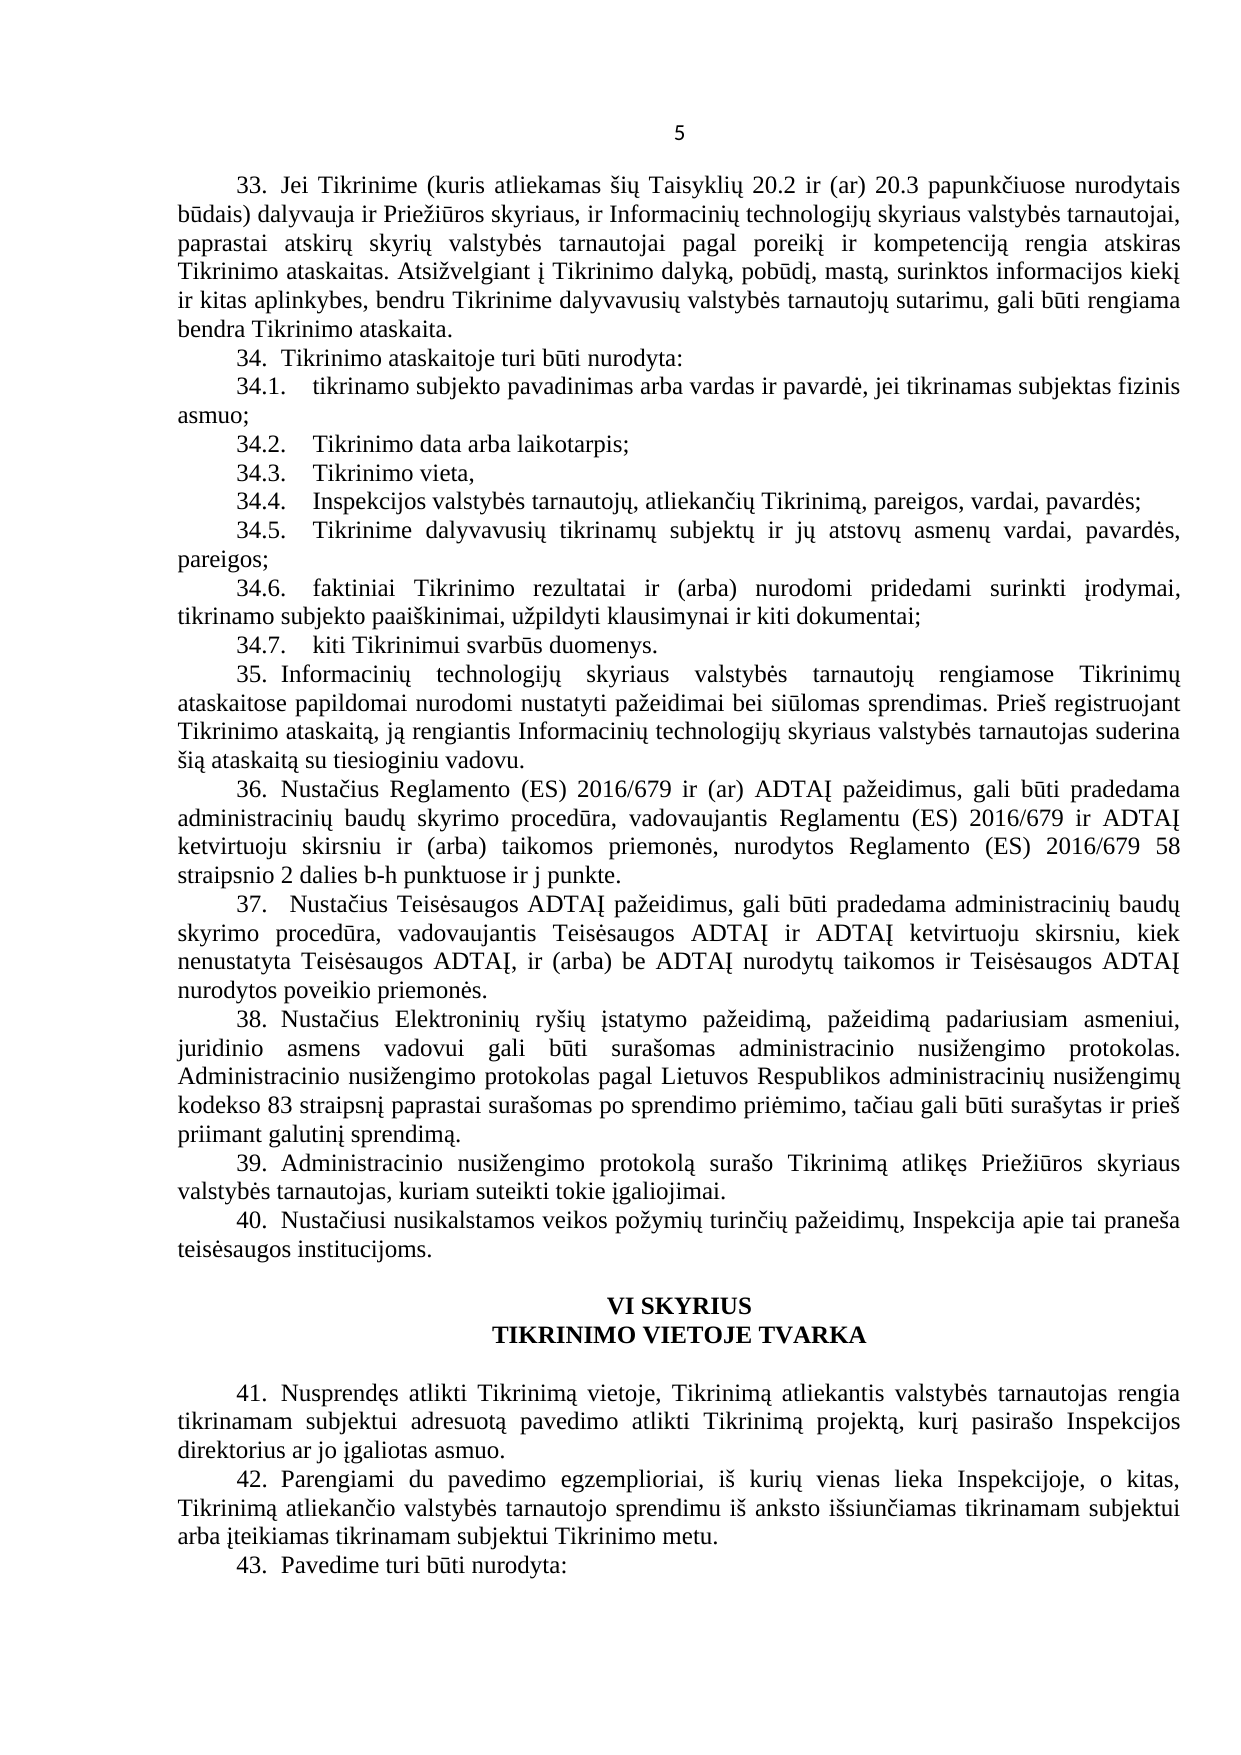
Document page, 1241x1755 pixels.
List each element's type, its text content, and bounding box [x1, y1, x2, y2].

text 34.5. Tikrinime dalyvavusių tikrinamų subjektų ir jų atstovų asmenų vardai, pavardės, pareigos; [177, 515, 1181, 573]
text 34.4. Inspekcijos valstybės tarnautojų, atliekančių Tikrinimą, pareigos, vardai, pavardės; [177, 486, 1181, 515]
text TIKRINIMO VIETOJE TVARKA [177, 1320, 1181, 1349]
text 34. Tikrinimo ataskaitoje turi būti nurodyta: [177, 343, 1181, 371]
text 40. Nustačiusi nusikalstamos veikos požymių turinčių pažeidimų, Inspekcija apie tai praneša teisėsaugos institucijoms. [177, 1205, 1181, 1263]
text 42. Parengiami du pavedimo egzemplioriai, iš kurių vienas lieka Inspekcijoje, o kitas, Tikrinimą atliekančio valstybės tarnautojo sprendimu iš anksto išsiunčiamas tikrinamam subjektui arba įteikiamas tikrinamam subjektui Tikrinimo metu. [177, 1464, 1181, 1550]
text 33. Jei Tikrinime (kuris atliekamas šių Taisyklių 20.2 ir (ar) 20.3 papunkčiuose nurodytais būdais) dalyvauja ir Priežiūros skyriaus, ir Informacinių technologijų skyriaus valstybės tarnautojai, paprastai atskirų skyrių valstybės tarnautojai pagal poreikį ir kompetenciją rengia atskiras Tikrinimo ataskaitas. Atsižvelgiant į Tikrinimo dalyką, pobūdį, mastą, surinktos informacijos kiekį ir kitas aplinkybes, bendru Tikrinime dalyvavusių valstybės tarnautojų sutarimu, gali būti rengiama bendra Tikrinimo ataskaita. [177, 170, 1181, 343]
text 34.6. faktiniai Tikrinimo rezultatai ir (arba) nurodomi pridedami surinkti įrodymai, tikrinamo subjekto paaiškinimai, užpildyti klausimynai ir kiti dokumentai; [177, 573, 1181, 630]
text 34.2. Tikrinimo data arba laikotarpis; [177, 429, 1181, 458]
text 37. Nustačius Teisėsaugos ADTAĮ pažeidimus, gali būti pradedama administracinių baudų skyrimo procedūra, vadovaujantis Teisėsaugos ADTAĮ ir ADTAĮ ketvirtuoju skirsniu, kiek nenustatyta Teisėsaugos ADTAĮ, ir (arba) be ADTAĮ nurodytų taikomos ir Teisėsaugos ADTAĮ nurodytos poveikio priemonės. [177, 889, 1181, 1004]
text VI SKYRIUS [177, 1291, 1181, 1320]
text 38. Nustačius Elektroninių ryšių įstatymo pažeidimą, pažeidimą padariusiam asmeniui, juridinio asmens vadovui gali būti surašomas administracinio nusižengimo protokolas. Administracinio nusižengimo protokolas pagal Lietuvos Respublikos administracinių nusižengimų kodekso 83 straipsnį paprastai surašomas po sprendimo priėmimo, tačiau gali būti surašytas ir prieš priimant galutinį sprendimą. [177, 1004, 1181, 1148]
text 39. Administracinio nusižengimo protokolą surašo Tikrinimą atlikęs Priežiūros skyriaus valstybės tarnautojas, kuriam suteikti tokie įgaliojimai. [177, 1148, 1181, 1205]
text 43. Pavedime turi būti nurodyta: [177, 1550, 1181, 1579]
text 34.7. kiti Tikrinimui svarbūs duomenys. [177, 630, 1181, 659]
text 36. Nustačius Reglamento (ES) 2016/679 ir (ar) ADTAĮ pažeidimus, gali būti pradedama administracinių baudų skyrimo procedūra, vadovaujantis Reglamentu (ES) 2016/679 ir ADTAĮ ketvirtuoju skirsniu ir (arba) taikomos priemonės, nurodytos Reglamento (ES) 2016/679 58 straipsnio 2 dalies b-h punktuose ir j punkte. [177, 774, 1181, 889]
text 34.3. Tikrinimo vieta, [177, 458, 1181, 486]
text 35. Informacinių technologijų skyriaus valstybės tarnautojų rengiamose Tikrinimų ataskaitose papildomai nurodomi nustatyti pažeidimai bei siūlomas sprendimas. Prieš registruojant Tikrinimo ataskaitą, ją rengiantis Informacinių technologijų skyriaus valstybės tarnautojas suderina šią ataskaitą su tiesioginiu vadovu. [177, 659, 1181, 774]
text 34.1. tikrinamo subjekto pavadinimas arba vardas ir pavardė, jei tikrinamas subjektas fizinis asmuo; [177, 371, 1181, 429]
text 41. Nusprendęs atlikti Tikrinimą vietoje, Tikrinimą atliekantis valstybės tarnautojas rengia tikrinamam subjektui adresuotą pavedimo atlikti Tikrinimą projektą, kurį pasirašo Inspekcijos direktorius ar jo įgaliotas asmuo. [177, 1378, 1181, 1464]
